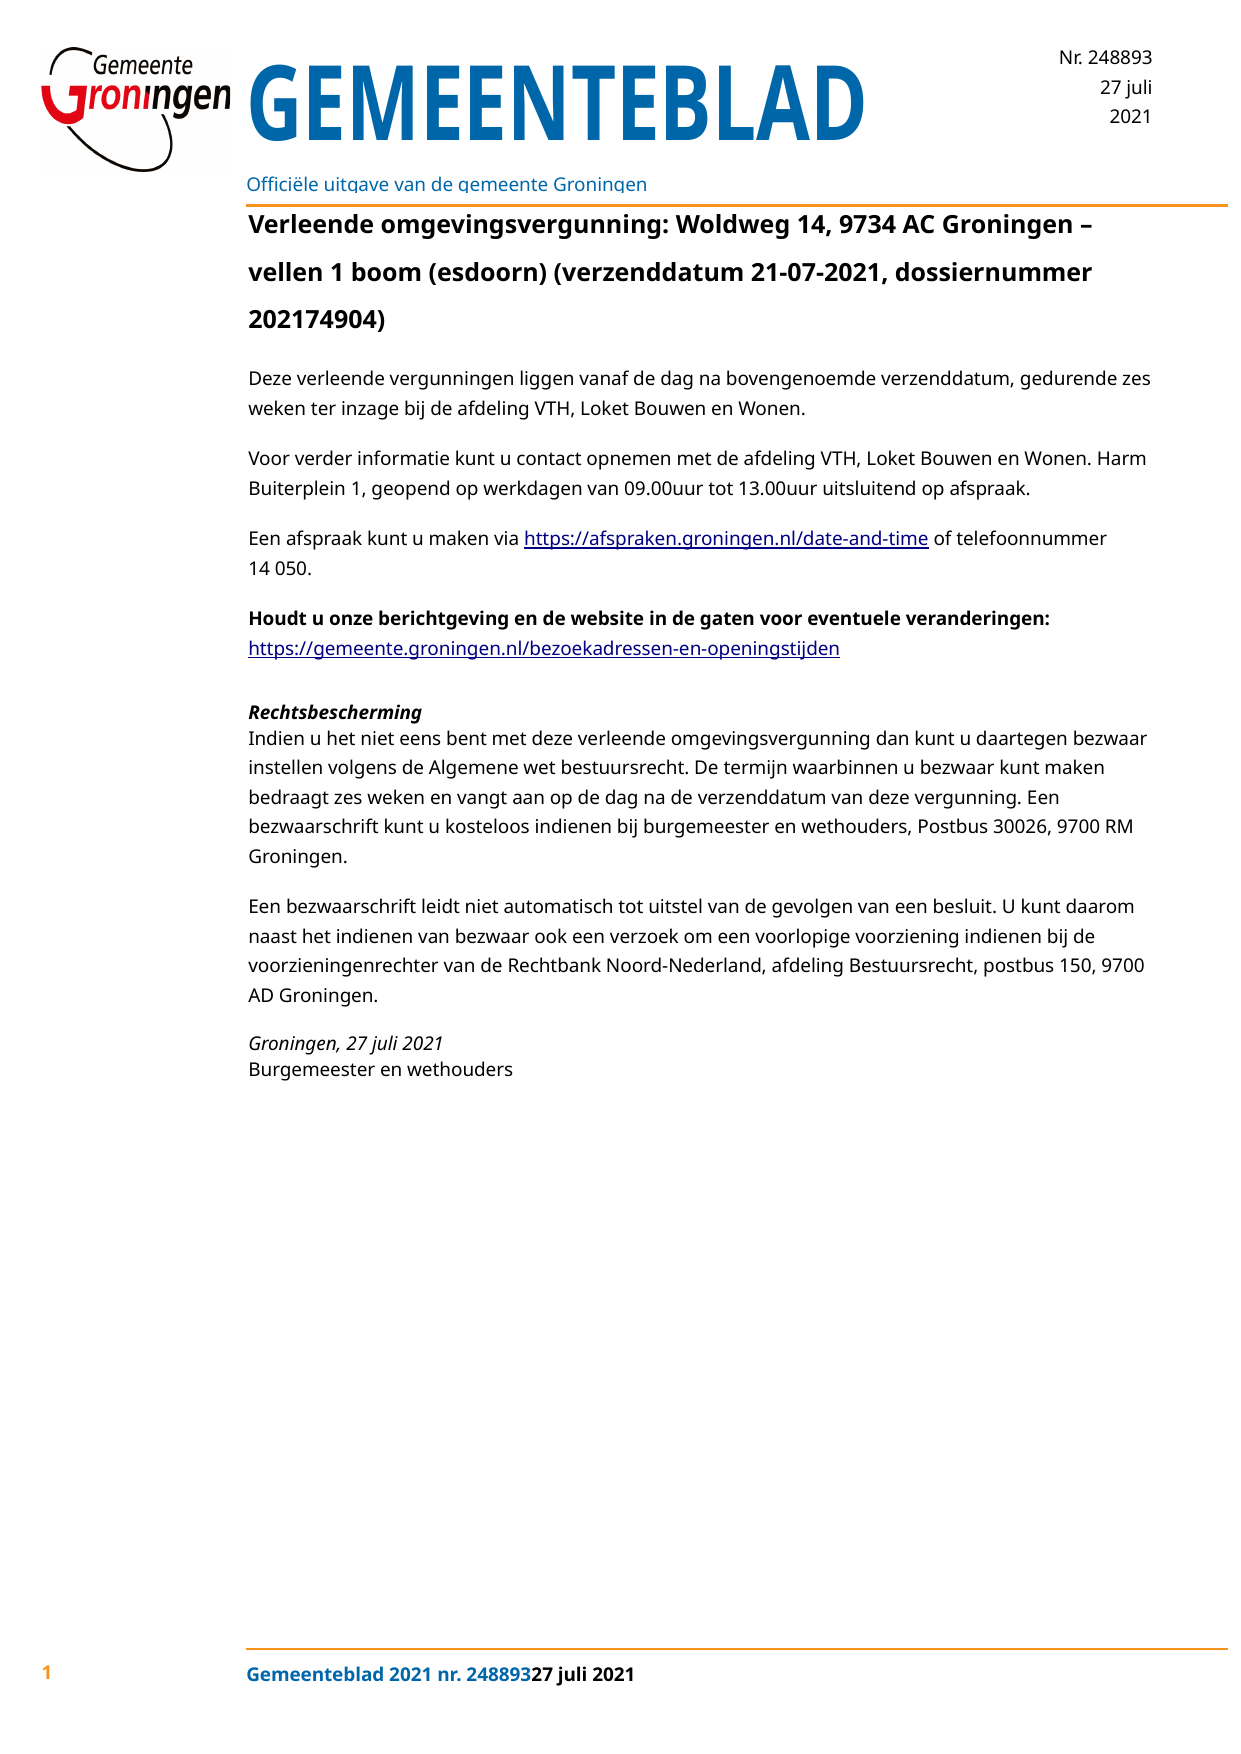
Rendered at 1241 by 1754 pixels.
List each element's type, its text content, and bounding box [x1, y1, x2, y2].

text Groningen, 27 juli 2021 [248, 1030, 1152, 1056]
text Indien u het niet eens bent met deze verleende omgevingsvergunning dan kunt u daartegen bezwaar instellen volgens de Algemene wet bestuursrecht. De termijn waarbinnen u bezwaar kunt maken bedraagt zes weken en vangt aan op de dag na de verzenddatum van deze vergunning. Een bezwaarschrift kunt u kosteloos indienen bij burgemeester en wethouders, Postbus 30026, 9700 RM Groningen. [248, 725, 1152, 869]
text Een bezwaarschrift leidt niet automatisch tot uitstel van de gevolgen van een besluit. U kunt daarom naast het indienen van bezwaar ook een verzoek om een voorlopige voorziening indienen bij de voorzieningenrechter van de Rechtbank Noord-Nederland, afdeling Bestuursrecht, postbus 150, 9700 AD Groningen. [248, 893, 1152, 1008]
text Verleende omgevingsvergunning: Woldweg 14, 9734 AC Groningen – vellen 1 boom (esdoorn) (verzenddatum 21-07-2021, dossiernummer 202174904) [248, 207, 1152, 336]
text Burgemeester en wethouders [248, 1056, 1152, 1082]
text Rechtsbescherming [248, 699, 1152, 725]
text Een afspraak kunt u maken via https://afspraken.groningen.nl/date-and-time of telefoonnummer 14 050. [248, 526, 1152, 581]
text Voor verder informatie kunt u contact opnemen met de afdeling VTH, Loket Bouwen en Wonen. Harm Buiterplein 1, geopend op werkdagen van 09.00uur tot 13.00uur uitsluitend op afspraak. [248, 446, 1152, 501]
text Houdt u onze berichtgeving en de website in de gaten voor eventuele veranderingen: https://gemeente.groningen.nl/bezoekadressen-en-openingstijden [248, 606, 1152, 661]
picture [41, 47, 231, 172]
text Deze verleende vergunningen liggen vanaf de dag na bovengenoemde verzenddatum, gedurende zes weken ter inzage bij de afdeling VTH, Loket Bouwen en Wonen. [248, 366, 1152, 421]
